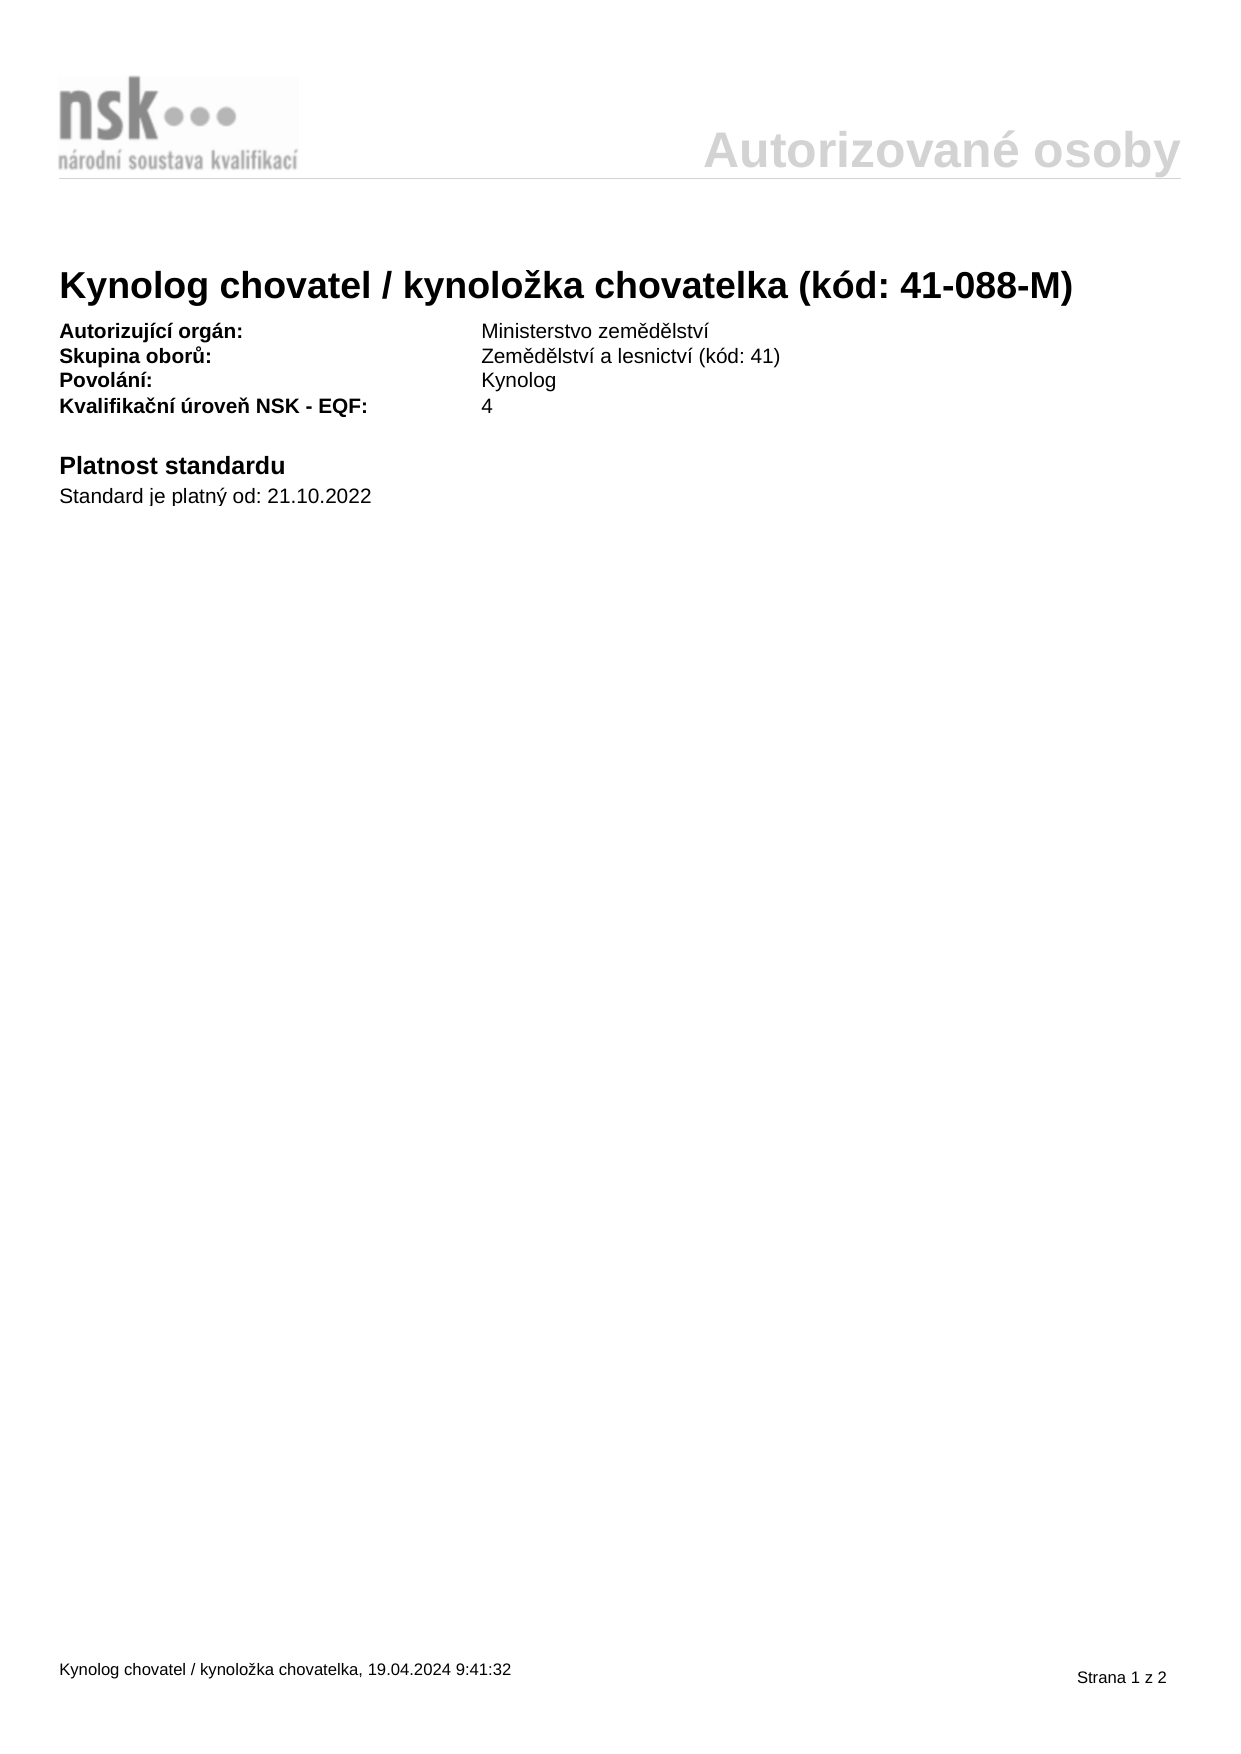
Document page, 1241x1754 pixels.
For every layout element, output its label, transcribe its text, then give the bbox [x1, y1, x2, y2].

table_cell [119, 806, 481, 1106]
table_cell [119, 172, 481, 178]
table_cell Zemědělství a lesnictví (kód: 41) [481, 344, 1181, 368]
table_cell [119, 196, 481, 224]
table_cell [886, 307, 1167, 319]
table_cell Standard je platný od: 21.10.2022 [59, 484, 1181, 506]
table_header Autorizované osoby [626, 59, 1181, 178]
table_cell [860, 307, 886, 319]
table_cell [481, 806, 617, 1106]
table_cell [481, 418, 617, 447]
table_cell Ministerstvo zemědělství [481, 319, 1181, 344]
table_cell [59, 307, 119, 319]
table_cell Skupina oborů: [59, 344, 481, 368]
table_cell [886, 1384, 1167, 1659]
table_cell [1167, 196, 1181, 224]
table_cell [860, 506, 886, 806]
table_cell Kynolog chovatel / kynoložka chovatelka (kód: 41-088-M) [59, 224, 1181, 307]
table_cell [886, 418, 1167, 447]
table_cell [618, 418, 626, 447]
table_cell [860, 1106, 886, 1383]
table_cell [626, 418, 860, 447]
table_cell [481, 196, 617, 224]
table_cell Platnost standardu [59, 448, 1181, 483]
table_cell [1167, 506, 1181, 806]
table_cell Strana 1 z 2 [860, 1660, 1167, 1696]
table_cell Povolání: [59, 368, 481, 392]
table_cell [626, 307, 860, 319]
table_cell [1167, 418, 1181, 447]
table_cell [618, 1384, 626, 1659]
table_cell [860, 418, 886, 447]
table_cell [59, 506, 119, 806]
table_cell [119, 307, 481, 319]
table_cell [481, 172, 617, 178]
table_cell [626, 506, 860, 806]
table_cell [618, 172, 626, 178]
table_cell [886, 806, 1167, 1106]
table_cell [860, 1384, 886, 1659]
table_cell [626, 1106, 860, 1383]
table_cell [1167, 806, 1181, 1106]
table_cell [618, 1106, 626, 1383]
table_cell [886, 1106, 1167, 1383]
table_cell [481, 307, 617, 319]
table_cell [59, 172, 119, 178]
table_cell [886, 196, 1167, 224]
table_cell [59, 1106, 119, 1383]
table_cell [860, 196, 886, 224]
table_cell [481, 1106, 617, 1383]
table_cell [618, 196, 626, 224]
table_cell [626, 1384, 860, 1659]
table_cell [626, 196, 860, 224]
table_cell [119, 1384, 481, 1659]
table_cell [481, 506, 617, 806]
table_header [619, 59, 626, 172]
table_cell [59, 179, 1181, 196]
table_cell [1167, 1384, 1181, 1659]
table_cell [1167, 307, 1181, 319]
table_cell [886, 506, 1167, 806]
table_cell [59, 1384, 119, 1659]
table_cell [860, 806, 886, 1106]
table_cell Kvalifikační úroveň NSK - EQF: [59, 394, 481, 417]
picture [57, 59, 619, 172]
table_cell [59, 196, 119, 224]
table_cell [481, 1384, 617, 1659]
table_cell Autorizující orgán: [59, 319, 481, 343]
table_cell Kynolog [481, 368, 1181, 393]
table_cell 4 [481, 394, 1181, 417]
table_cell [1167, 1106, 1181, 1383]
table_cell [119, 418, 481, 447]
table_cell [59, 806, 119, 1106]
table_cell [59, 418, 119, 447]
table_cell [1167, 1660, 1181, 1696]
table_cell [618, 806, 626, 1106]
table_cell Kynolog chovatel / kynoložka chovatelka, 19.04.2024 9:41:32 [59, 1660, 860, 1696]
table_cell [618, 307, 626, 319]
table_cell [119, 506, 481, 806]
table_cell [119, 1106, 481, 1383]
table_cell [626, 806, 860, 1106]
table_cell [618, 506, 626, 806]
